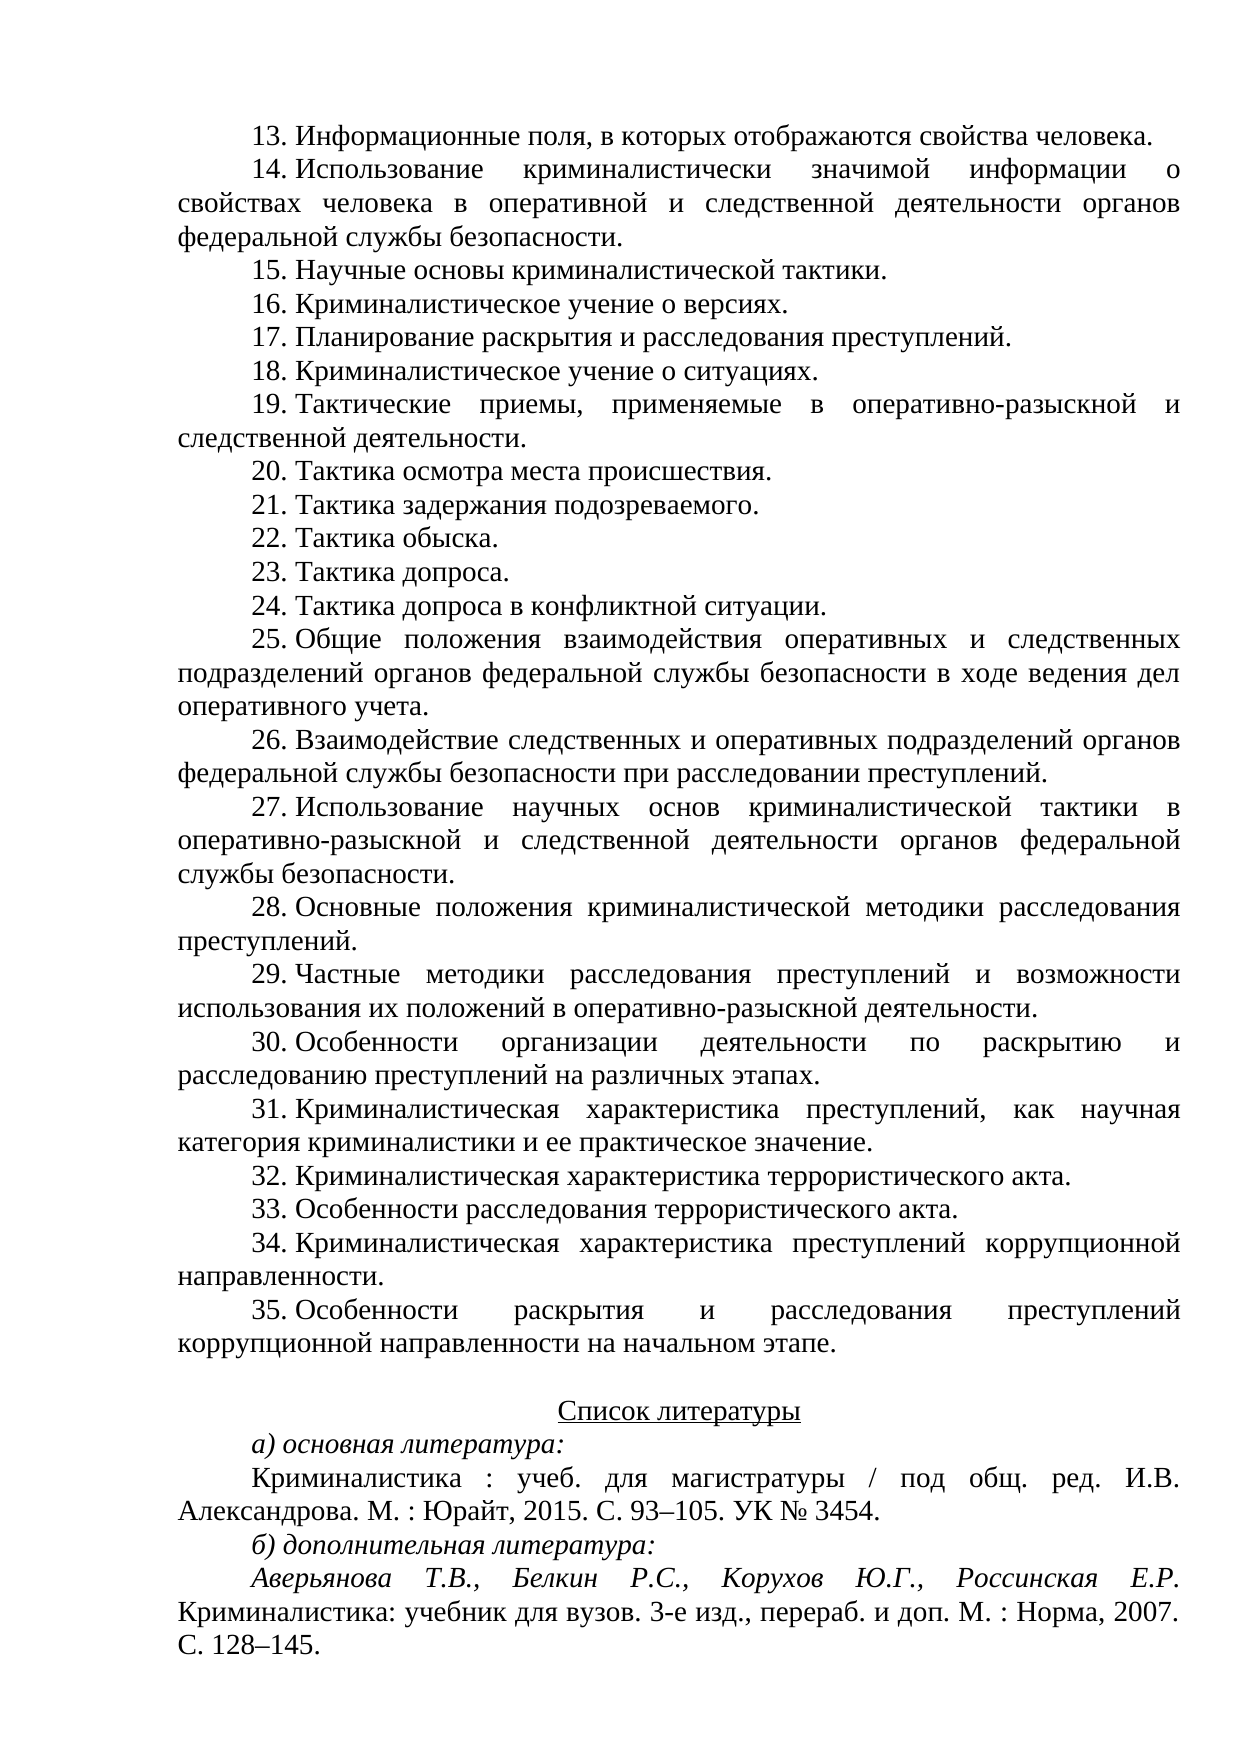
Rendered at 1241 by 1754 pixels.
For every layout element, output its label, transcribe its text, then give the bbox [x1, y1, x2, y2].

text 30. Особенности организации деятельности по раскрытию и расследованию преступлений на различных этапах. [177, 1024, 1181, 1091]
text Криминалистика : учеб. для магистратуры / под общ. ред. И.В. Александрова. М. : Юрайт, 2015. С. 93‒105. УК № 3454. [177, 1460, 1181, 1527]
text 29. Частные методики расследования преступлений и возможности использования их положений в оперативно-разыскной деятельности. [177, 957, 1181, 1024]
text 15. Научные основы криминалистической тактики. [177, 252, 1181, 286]
text 34. Криминалистическая характеристика преступлений коррупционной направленности. [177, 1225, 1181, 1292]
text 25. Общие положения взаимодействия оперативных и следственных подразделений органов федеральной службы безопасности в ходе ведения дел оперативного учета. [177, 621, 1181, 722]
text 13. Информационные поля, в которых отображаются свойства человека. [177, 118, 1181, 152]
text 22. Тактика обыска. [177, 521, 1181, 554]
text 14. Использование криминалистически значимой информации о свойствах человека в оперативной и следственной деятельности органов федеральной службы безопасности. [177, 152, 1181, 252]
text 20. Тактика осмотра места происшествия. [177, 453, 1181, 487]
text 18. Криминалистическое учение о ситуациях. [177, 353, 1181, 386]
text 32. Криминалистическая характеристика террористического акта. [177, 1158, 1181, 1191]
text 23. Тактика допроса. [177, 554, 1181, 588]
text а) основная литература: [177, 1426, 1181, 1460]
text 35. Особенности раскрытия и расследования преступлений коррупционной направленности на начальном этапе. [177, 1292, 1181, 1359]
text 24. Тактика допроса в конфликтной ситуации. [177, 588, 1181, 621]
text 27. Использование научных основ криминалистической тактики в оперативно-разыскной и следственной деятельности органов федеральной службы безопасности. [177, 789, 1181, 889]
text 17. Планирование раскрытия и расследования преступлений. [177, 319, 1181, 353]
text Аверьянова Т.В., Белкин Р.С., Корухов Ю.Г., Россинская Е.Р. Криминалистика: учебник для вузов. 3-е изд., перераб. и доп. М. : Норма, 2007. С. 128‒145. [177, 1560, 1181, 1661]
text 21. Тактика задержания подозреваемого. [177, 487, 1181, 521]
text б) дополнительная литература: [177, 1527, 1181, 1560]
text 31. Криминалистическая характеристика преступлений, как научная категория криминалистики и ее практическое значение. [177, 1091, 1181, 1158]
text Список литературы [177, 1393, 1181, 1426]
text 19. Тактические приемы, применяемые в оперативно-разыскной и следственной деятельности. [177, 386, 1181, 453]
text 33. Особенности расследования террористического акта. [177, 1191, 1181, 1225]
text 28. Основные положения криминалистической методики расследования преступлений. [177, 889, 1181, 957]
text 16. Криминалистическое учение о версиях. [177, 286, 1181, 319]
text 26. Взаимодействие следственных и оперативных подразделений органов федеральной службы безопасности при расследовании преступлений. [177, 722, 1181, 789]
